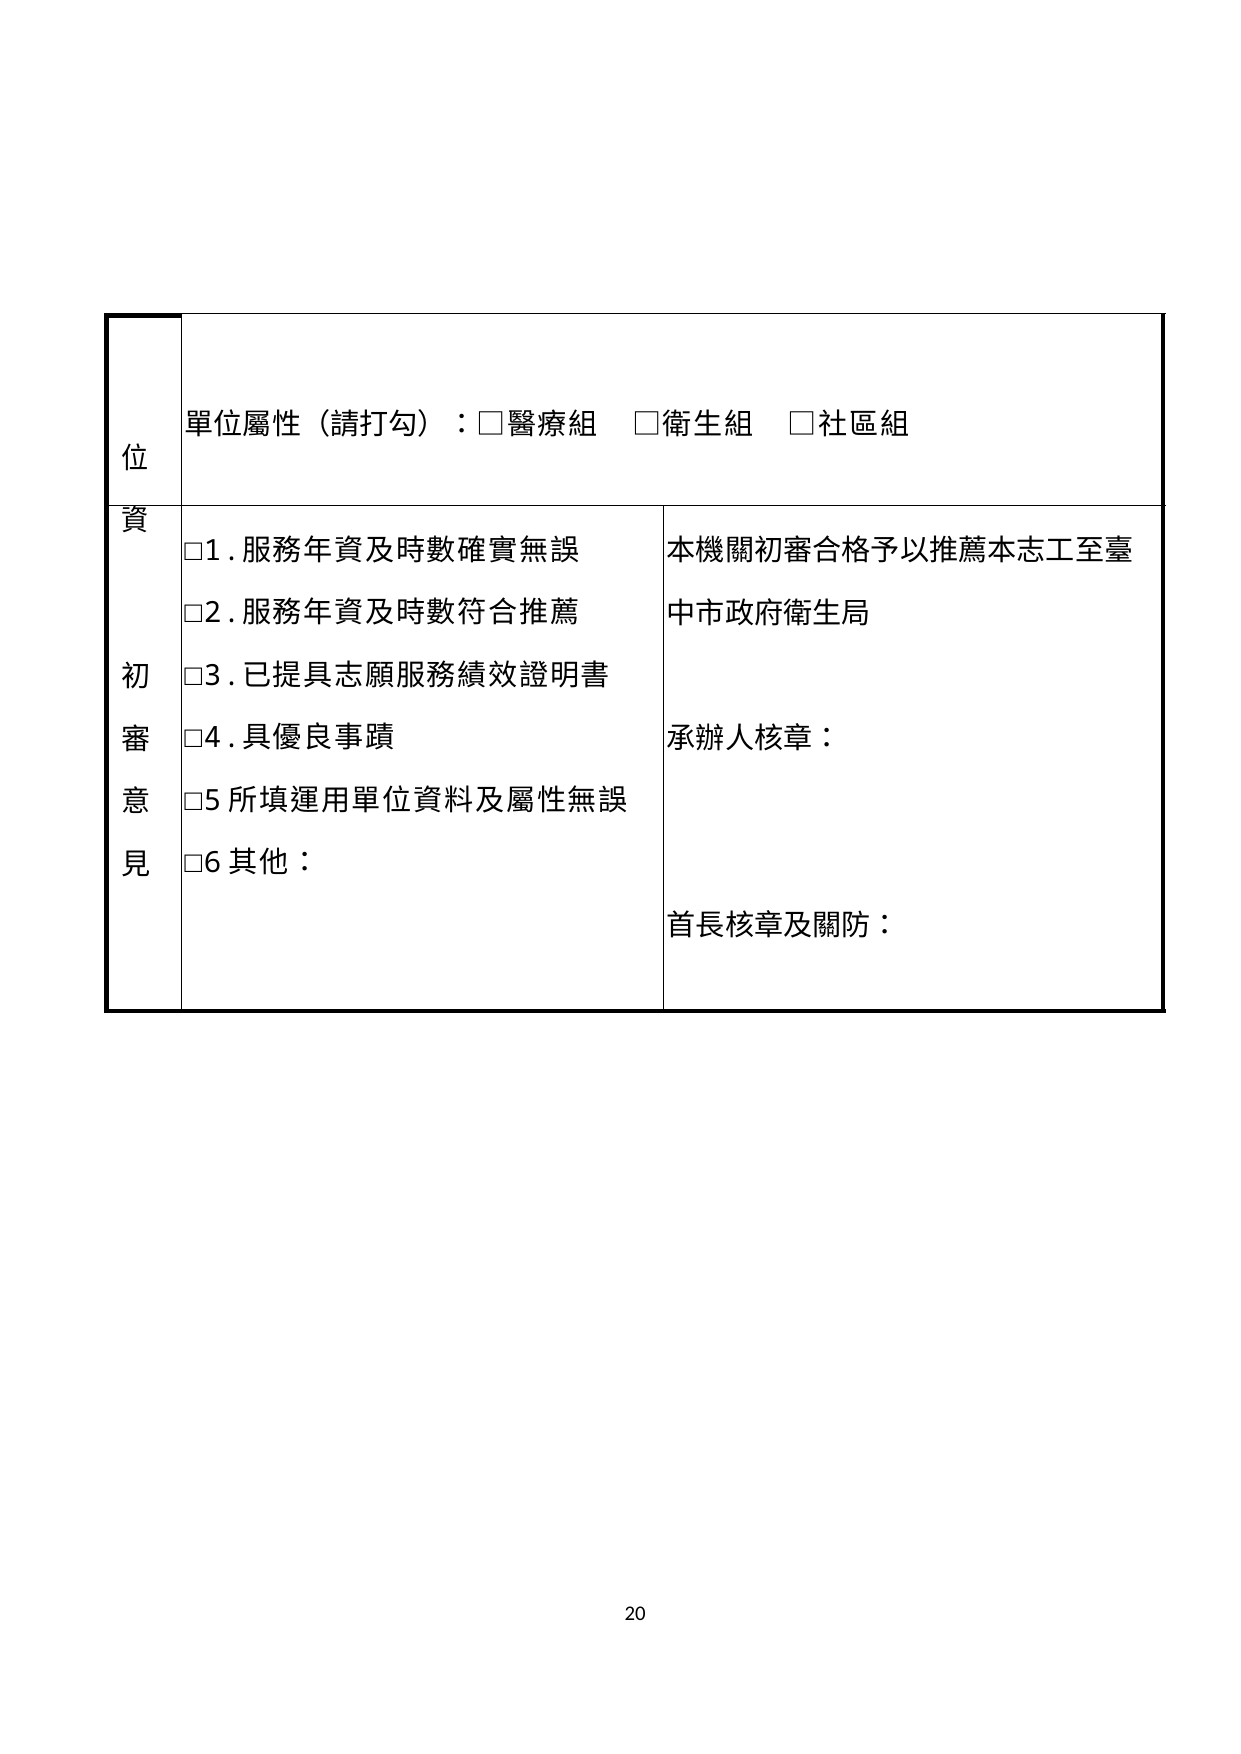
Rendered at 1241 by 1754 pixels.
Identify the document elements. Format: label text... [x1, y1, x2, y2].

table_cell 本機關初審合格予以推薦本志工至臺中市政府衛生局 承辦人核章： 首長核章及關防： [664, 506, 1161, 1009]
table_cell 初審意見 [109, 506, 181, 1009]
table_cell 單位屬性（請打勾）：□醫療組 □衛生組 □社區組 [182, 314, 1161, 505]
table_cell □1.服務年資及時數確實無誤 □2.服務年資及時數符合推薦 □3.已提具志願服務績效證明書 □4.具優良事蹟 □5所填運用單位資料及屬性無誤 □6其他： [182, 506, 663, 1009]
table_cell 運用單位資料 [109, 318, 181, 505]
